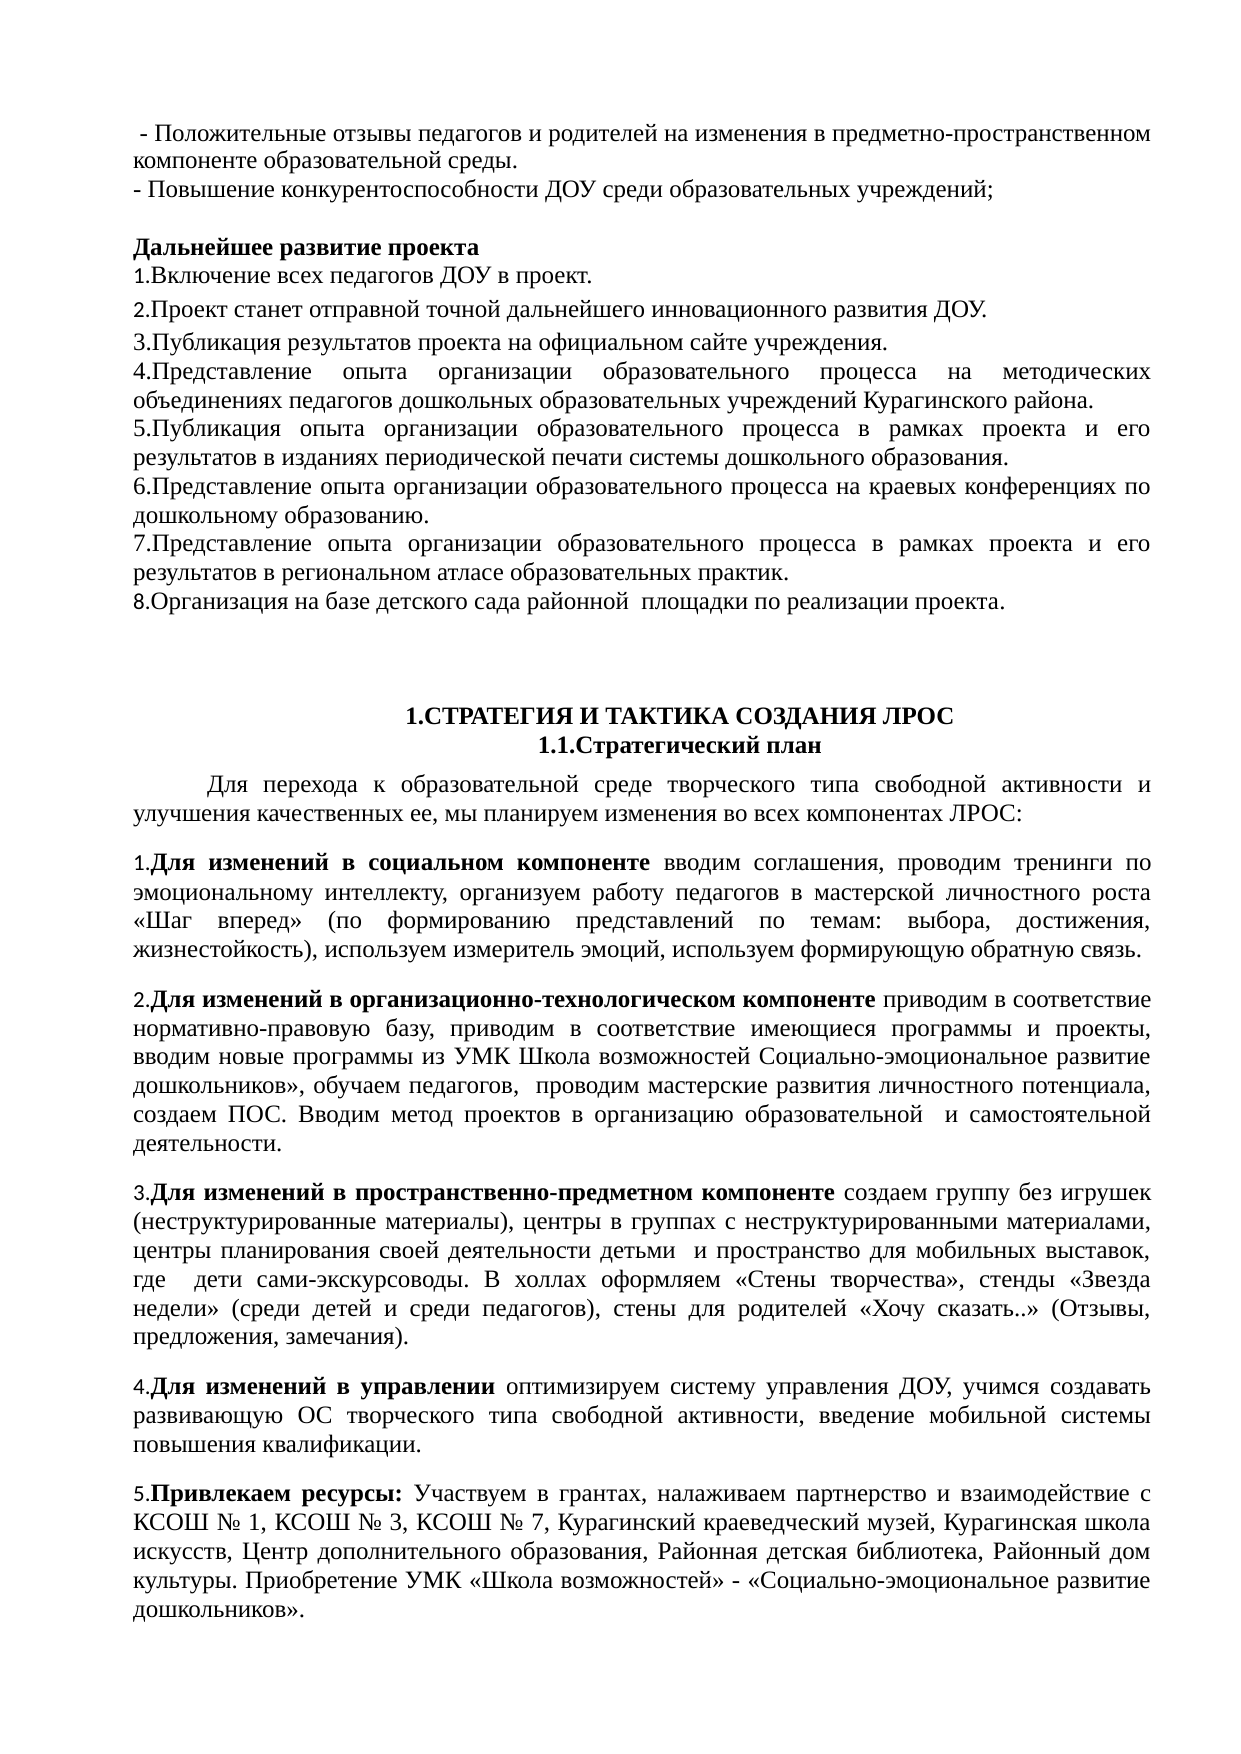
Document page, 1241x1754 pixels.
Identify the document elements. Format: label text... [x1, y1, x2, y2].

list Включение всех педагогов ДОУ в проект. [133, 261, 1152, 289]
list Стратегический план [208, 730, 1152, 759]
list Привлекаем ресурсы: Участвуем в грантах, налаживаем партнерство и взаимодействие с КСОШ № 1, КСОШ № 3, КСОШ № 7, Курагинский краеведческий музей, Курагинская школа искусств, Центр дополнительного образования, Районная детская библиотека, Районный дом культуры. Приобретение УМК «Школа возможностей» - «Социально-эмоциональное развитие дошкольников». [133, 1478, 1152, 1622]
subtitle Дальнейшее развитие проекта [133, 232, 1152, 261]
list Для изменений в пространственно-предметном компоненте создаем группу без игрушек (неструктурированные материалы), центры в группах с неструктурированными материалами, центры планирования своей деятельности детьми и пространство для мобильных выставок, где дети сами-экскурсоводы. В холлах оформляем «Стены творчества», стенды «Звезда недели» (среди детей и среди педагогов), стены для родителей «Хочу сказать..» (Отзывы, предложения, замечания). [133, 1177, 1152, 1350]
text Для перехода к образовательной среде творческого типа свободной активности и улучшения качественных ее, мы планируем изменения во всех компонентах ЛРОС: [133, 769, 1152, 827]
list Организация на базе детского сада районной площадки по реализации проекта. [133, 586, 1152, 615]
list Для изменений в социальном компоненте вводим соглашения, проводим тренинги по эмоциональному интеллекту, организуем работу педагогов в мастерской личностного роста «Шаг вперед» (по формированию представлений по темам: выбора, достижения, жизнестойкость), используем измеритель эмоций, используем формирующую обратную связь. [133, 847, 1152, 963]
list Для изменений в управлении оптимизируем систему управления ДОУ, учимся создавать развивающую ОС творческого типа свободной активности, введение мобильной системы повышения квалификации. [133, 1371, 1152, 1457]
list Представление опыта организации образовательного процесса на краевых конференциях по дошкольному образованию. [133, 471, 1152, 528]
list Проект станет отправной точной дальнейшего инновационного развития ДОУ. [133, 294, 1152, 323]
list Для изменений в организационно-технологическом компоненте приводим в соответствие нормативно-правовую базу, приводим в соответствие имеющиеся программы и проекты, вводим новые программы из УМК Школа возможностей Социально-эмоциональное развитие дошкольников», обучаем педагогов, проводим мастерские развития личностного потенциала, создаем ПОС. Вводим метод проектов в организацию образовательной и самостоятельной деятельности. [133, 984, 1152, 1156]
text - Положительные отзывы педагогов и родителей на изменения в предметно-пространственном компоненте образовательной среды. [133, 118, 1152, 174]
list Публикация результатов проекта на официальном сайте учреждения. [133, 327, 1152, 356]
list СТРАТЕГИЯ И ТАКТИКА СОЗДАНИЯ ЛРОС [208, 701, 1152, 730]
list Публикация опыта организации образовательного процесса в рамках проекта и его результатов в изданиях периодической печати системы дошкольного образования. [133, 413, 1152, 471]
list Представление опыта организации образовательного процесса на методических объединениях педагогов дошкольных образовательных учреждений Курагинского района. [133, 356, 1152, 413]
list Представление опыта организации образовательного процесса в рамках проекта и его результатов в региональном атласе образовательных практик. [133, 528, 1152, 586]
text - Повышение конкурентоспособности ДОУ среди образовательных учреждений; [133, 174, 1152, 203]
